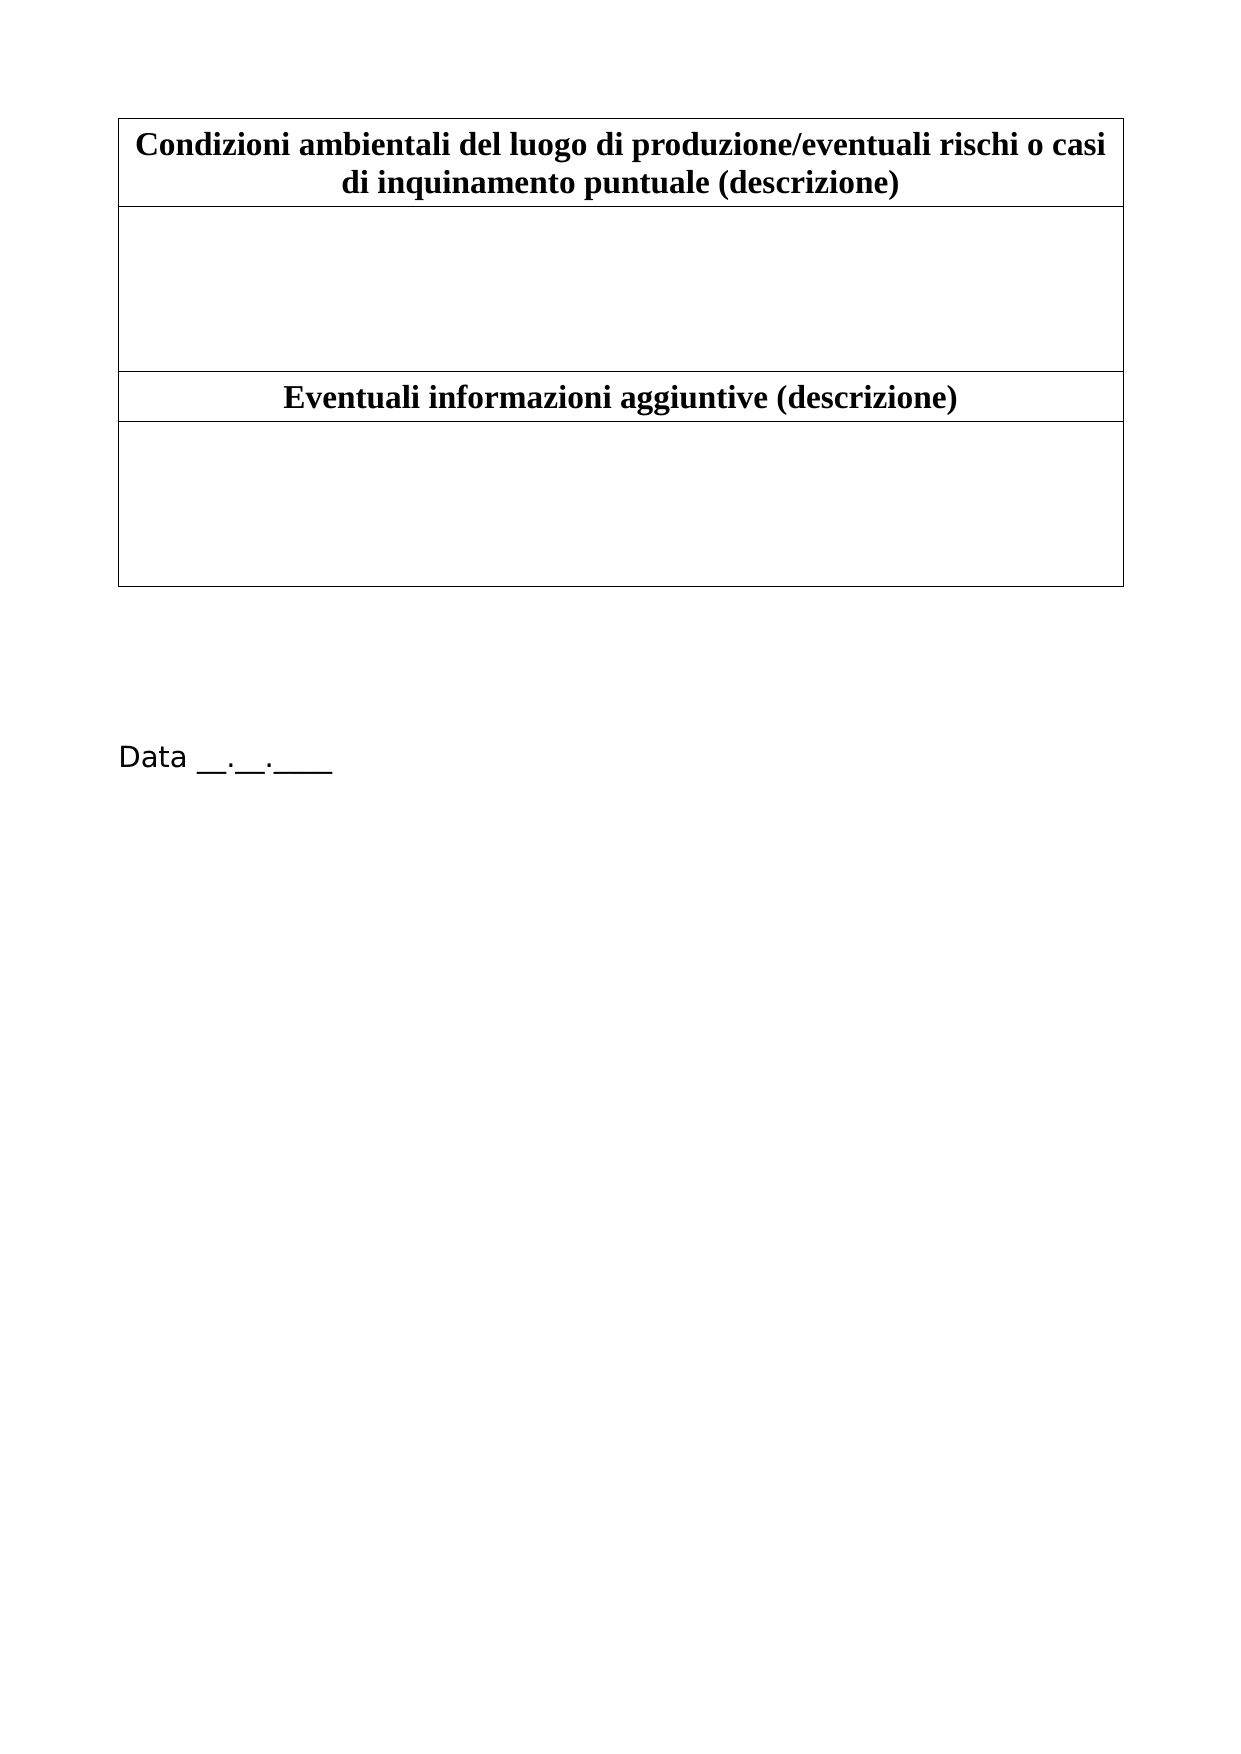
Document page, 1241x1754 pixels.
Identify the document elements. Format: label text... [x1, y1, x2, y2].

text Data __.__.____ [118, 740, 1122, 774]
table_cell [119, 207, 1123, 371]
table_cell Condizioni ambientali del luogo di produzione/eventuali rischi o casi di inquinamento puntuale (descrizione) [119, 119, 1123, 206]
table_cell Eventuali informazioni aggiuntive (descrizione) [119, 372, 1123, 421]
table_cell [119, 422, 1123, 586]
